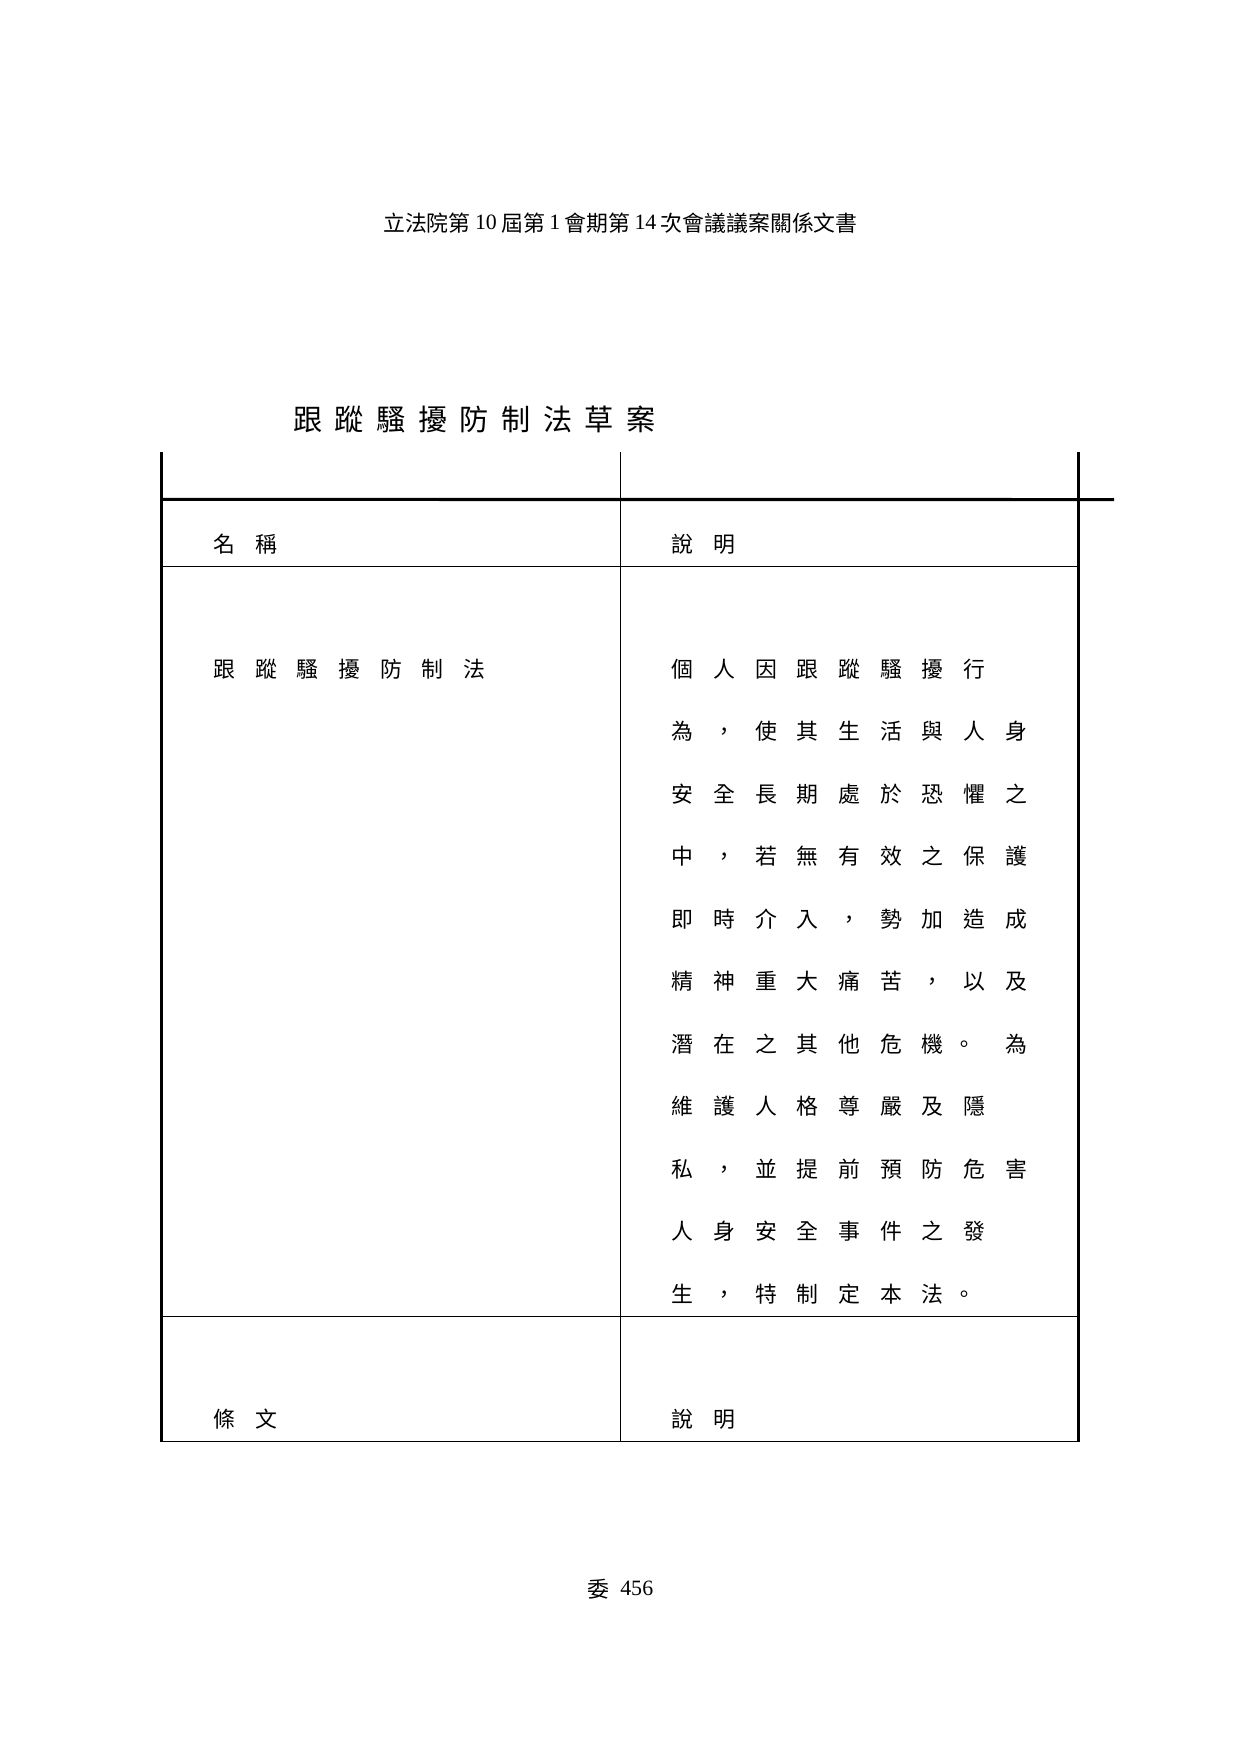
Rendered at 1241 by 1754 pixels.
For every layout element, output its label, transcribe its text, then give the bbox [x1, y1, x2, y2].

table_cell 名稱 [163, 501, 620, 566]
table_cell [621, 452, 1077, 498]
table_cell [163, 452, 620, 497]
table_cell 條文 [163, 1317, 620, 1441]
table_cell 說明 [621, 1317, 1077, 1441]
table_cell 跟蹤騷擾防制法 [163, 567, 620, 1316]
table_cell 個人因跟蹤騷擾行為，使其生活與人身安全長期處於恐懼之中，若無有效之保護即時介入，勢加造成精神重大痛苦，以及潛在之其他危機。為維護人格尊嚴及隱私，並提前預防危害人身安全事件之發生，特制定本法。 [621, 567, 1077, 1316]
table_cell 說明 [621, 502, 1077, 566]
table_header 跟蹤騷擾防制法草案 [162, 313, 1078, 452]
